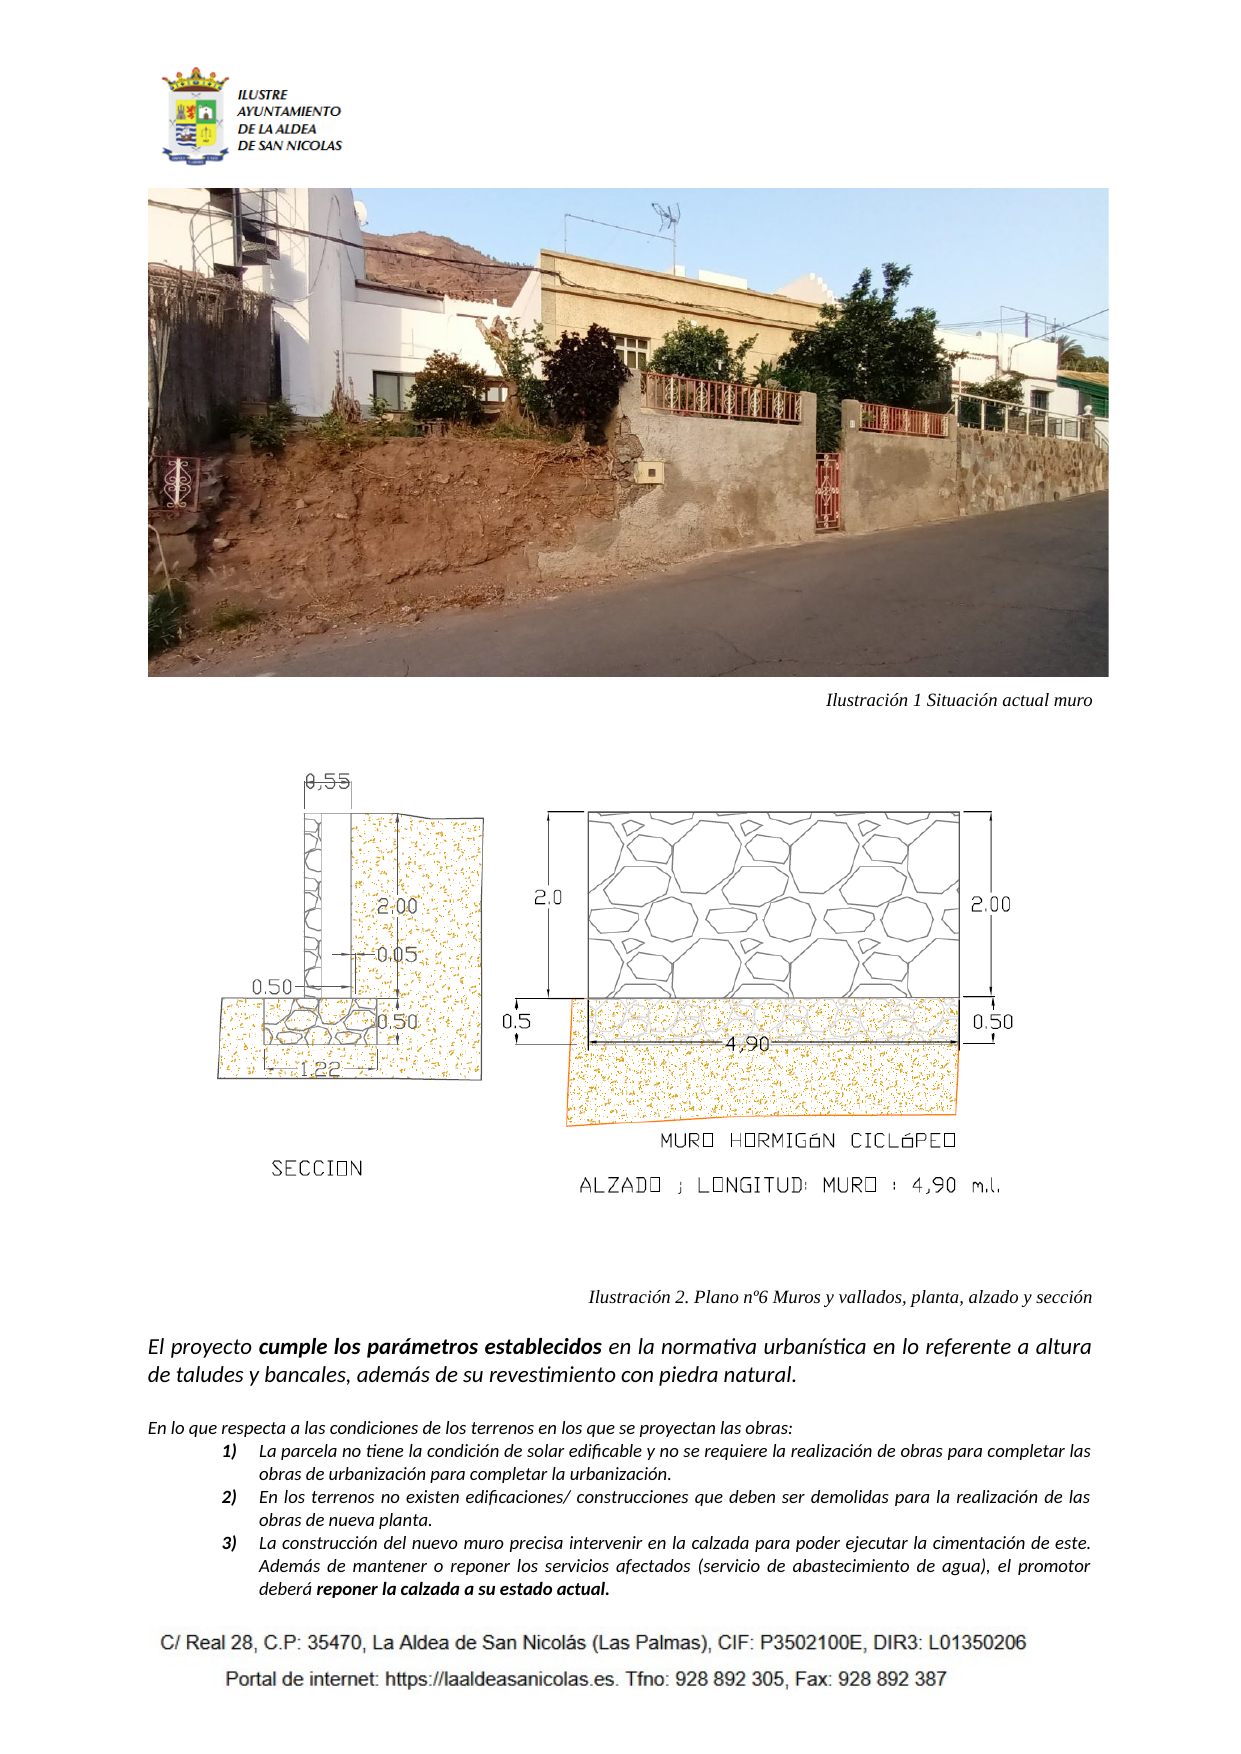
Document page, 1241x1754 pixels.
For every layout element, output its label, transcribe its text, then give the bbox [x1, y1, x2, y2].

text Ilustración 1 Situación actual muro [148, 689, 1093, 711]
picture [148, 736, 1110, 1247]
list En los terrenos no existen edificaciones/ construcciones que deben ser demolidas para la realización de las obras de nueva planta. [221, 1485, 1093, 1531]
list La parcela no tiene la condición de solar edificable y no se requiere la realización de obras para completar las obras de urbanización para completar la urbanización. [221, 1439, 1093, 1485]
text En lo que respecta a las condiciones de los terrenos en los que se proyectan las obras: [148, 1416, 1093, 1439]
picture [148, 1626, 1034, 1695]
text Ilustración 2. Plano nº6 Muros y vallados, planta, alzado y sección [148, 1286, 1093, 1307]
text El proyecto cumple los parámetros establecidos en la normativa urbanística en lo referente a altura de taludes y bancales, además de su revestimiento con piedra natural. [148, 1332, 1093, 1388]
picture [148, 59, 358, 173]
list La construcción del nuevo muro precisa intervenir en la calzada para poder ejecutar la cimentación de este. Además de mantener o reponer los servicios afectados (servicio de abastecimiento de agua), el promotor deberá reponer la calzada a su estado actual. [221, 1531, 1093, 1599]
